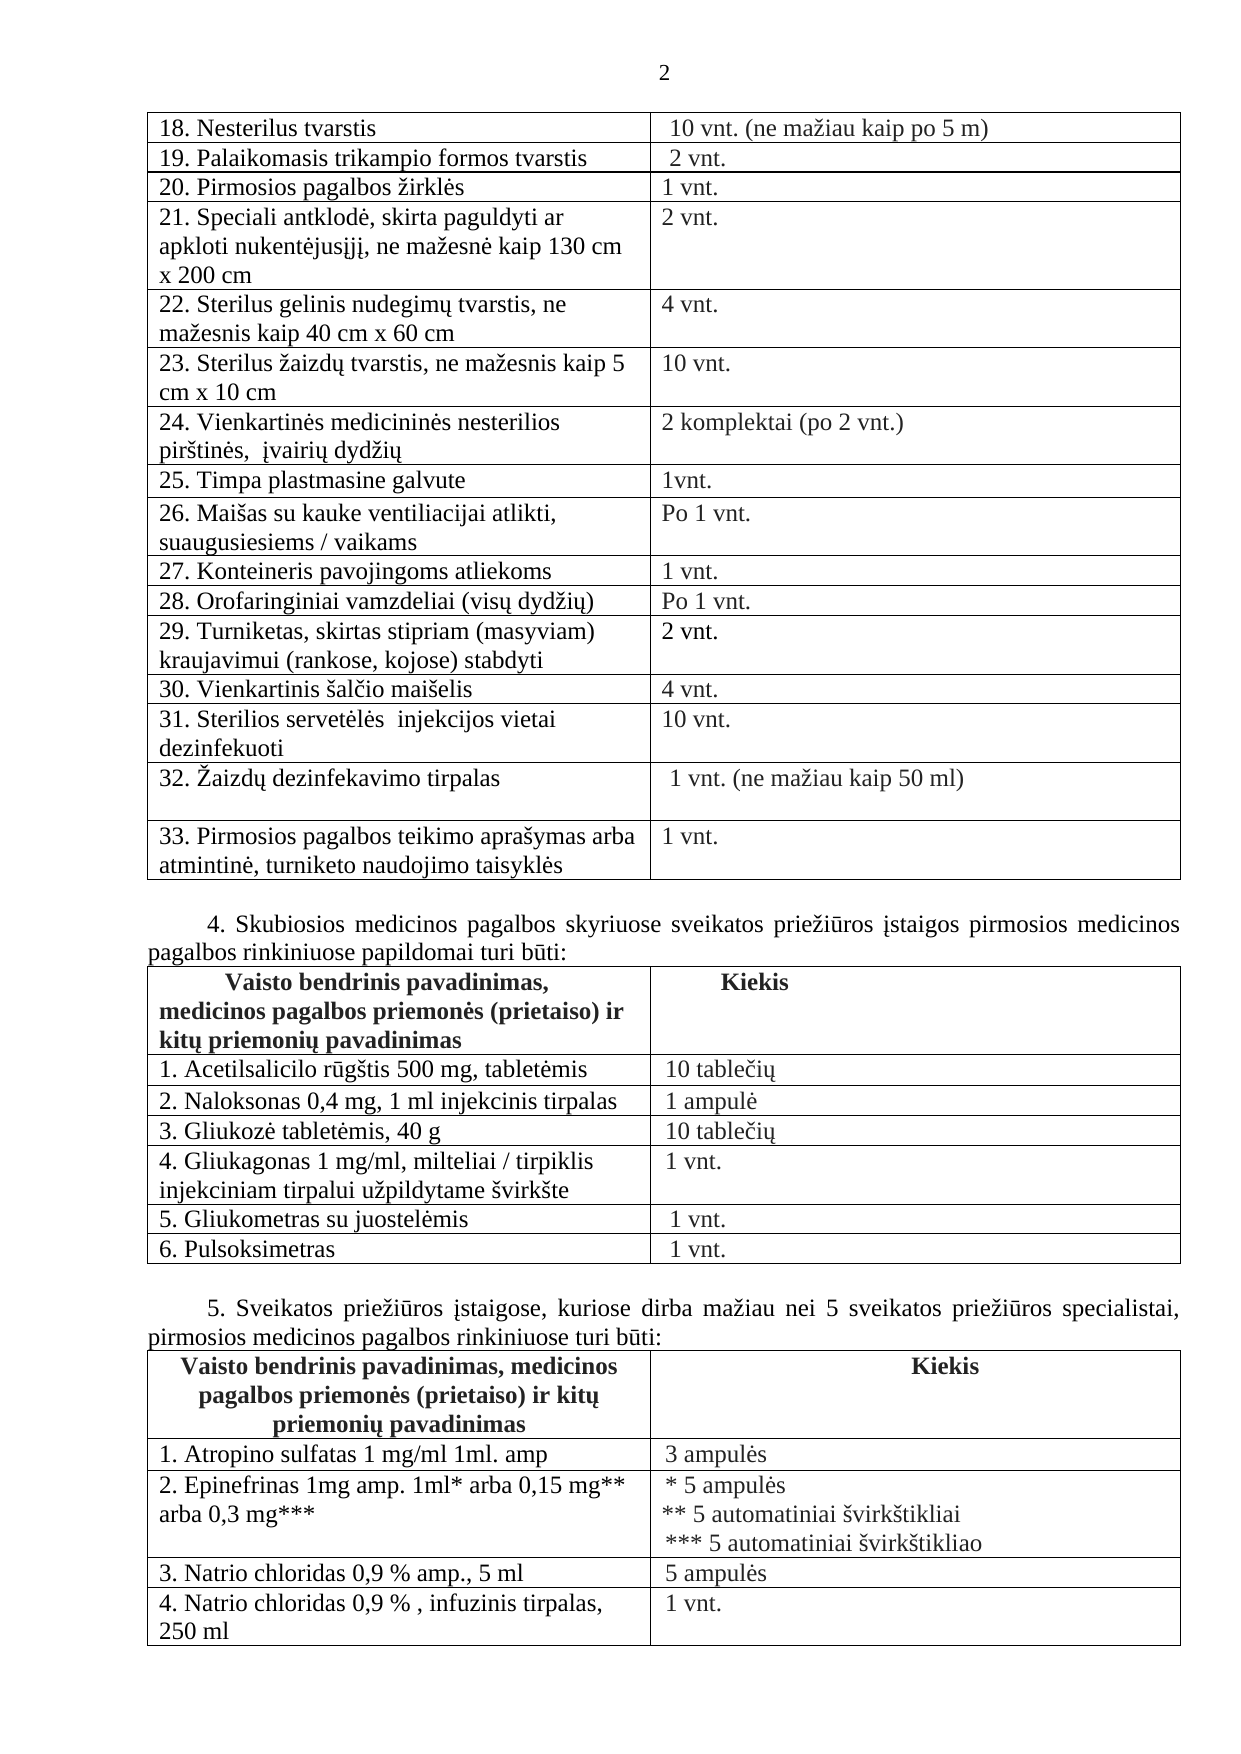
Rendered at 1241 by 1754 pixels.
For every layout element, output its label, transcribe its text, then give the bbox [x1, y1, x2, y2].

table_cell 4. Gliukagonas 1 mg/ml, milteliai / tirpiklis injekciniam tirpalui užpildytame švirkšte [148, 1146, 650, 1203]
table_cell 23. Sterilus žaizdų tvarstis, ne mažesnis kaip 5 cm x 10 cm [148, 348, 650, 406]
table_cell 2. Naloksonas 0,4 mg, 1 ml injekcinis tirpalas [148, 1086, 650, 1115]
table_cell 2 vnt. [651, 143, 1180, 171]
table_cell 4 vnt. [651, 290, 1180, 347]
table_cell 6. Pulsoksimetras [148, 1234, 650, 1263]
table_cell 10 vnt. [651, 348, 1180, 406]
table_cell 30. Vienkartinis šalčio maišelis [148, 675, 650, 703]
table_cell 1. Acetilsalicilo rūgštis 500 mg, tabletėmis [148, 1055, 650, 1085]
table_cell * 5 ampulės ** 5 automatiniai švirkštikliai *** 5 automatiniai švirkštikliao [651, 1471, 1180, 1557]
table_cell 1 ampulė [651, 1086, 1180, 1115]
table_header Vaisto bendrinis pavadinimas, medicinos pagalbos priemonės (prietaiso) ir kitų priemonių pavadinimas [148, 967, 650, 1053]
table_cell 2 vnt. [651, 616, 1180, 673]
table_cell Po 1 vnt. [651, 498, 1180, 555]
table_cell 2 vnt. [651, 202, 1180, 288]
table_cell 33. Pirmosios pagalbos teikimo aprašymas arba atmintinė, turniketo naudojimo taisyklės [148, 821, 650, 879]
table_cell 3 ampulės [651, 1439, 1180, 1469]
table_header Vaisto bendrinis pavadinimas, medicinos pagalbos priemonės (prietaiso) ir kitų priemonių pavadinimas [148, 1351, 650, 1438]
table_cell 10 vnt. (ne mažiau kaip po 5 m) [651, 113, 1180, 142]
table_cell 4. Natrio chloridas 0,9 % , infuzinis tirpalas, 250 ml [148, 1588, 650, 1645]
table_cell 10 tablečių [651, 1055, 1180, 1085]
table_cell 25. Timpa plastmasine galvute [148, 465, 650, 497]
table_cell 21. Speciali antklodė, skirta paguldyti ar apkloti nukentėjusįjį, ne mažesnė kaip 130 cm x 200 cm [148, 202, 650, 288]
table_cell 1 vnt. (ne mažiau kaip 50 ml) [651, 763, 1180, 820]
table_header Kiekis [651, 1351, 1180, 1438]
table_cell 1 vnt. [651, 1234, 1180, 1263]
table_cell Po 1 vnt. [651, 586, 1180, 615]
table_cell 29. Turniketas, skirtas stipriam (masyviam) kraujavimui (rankose, kojose) stabdyti [148, 616, 650, 673]
text 5. Sveikatos priežiūros įstaigose, kuriose dirba mažiau nei 5 sveikatos priežiūros specialistai, pirmosios medicinos pagalbos rinkiniuose turi būti: [148, 1293, 1181, 1350]
table_cell 3. Gliukozė tabletėmis, 40 g [148, 1116, 650, 1145]
table_cell 26. Maišas su kauke ventiliacijai atlikti, suaugusiesiems / vaikams [148, 498, 650, 555]
table_cell 10 vnt. [651, 704, 1180, 762]
table_cell 1 vnt. [651, 556, 1180, 585]
table_cell 24. Vienkartinės medicininės nesterilios pirštinės, įvairių dydžių [148, 407, 650, 464]
table_cell 1 vnt. [651, 821, 1180, 879]
table_cell 20. Pirmosios pagalbos žirklės [148, 173, 650, 201]
table_cell 27. Konteineris pavojingoms atliekoms [148, 556, 650, 585]
table_cell 1 vnt. [651, 1205, 1180, 1233]
table_cell 28. Orofaringiniai vamzdeliai (visų dydžių) [148, 586, 650, 615]
table_cell 32. Žaizdų dezinfekavimo tirpalas [148, 763, 650, 820]
table_cell 1 vnt. [651, 1146, 1180, 1203]
table_cell 2. Epinefrinas 1mg amp. 1ml* arba 0,15 mg** arba 0,3 mg*** [148, 1471, 650, 1557]
table_cell 18. Nesterilus tvarstis [148, 113, 650, 142]
table_cell 3. Natrio chloridas 0,9 % amp., 5 ml [148, 1558, 650, 1587]
table_cell 5 ampulės [651, 1558, 1180, 1587]
table_cell 2 komplektai (po 2 vnt.) [651, 407, 1180, 464]
table_cell 1 vnt. [651, 173, 1180, 201]
table_cell 1 vnt. [651, 1588, 1180, 1645]
table_header Kiekis [651, 967, 1180, 1053]
table_cell 10 tablečių [651, 1116, 1180, 1145]
table_cell 1. Atropino sulfatas 1 mg/ml 1ml. amp [148, 1439, 650, 1469]
table_cell 19. Palaikomasis trikampio formos tvarstis [148, 143, 650, 171]
text 4. Skubiosios medicinos pagalbos skyriuose sveikatos priežiūros įstaigos pirmosios medicinos pagalbos rinkiniuose papildomai turi būti: [148, 909, 1181, 966]
table_cell 5. Gliukometras su juostelėmis [148, 1205, 650, 1233]
table_cell 31. Sterilios servetėlės injekcijos vietai dezinfekuoti [148, 704, 650, 762]
table_cell 1vnt. [651, 465, 1180, 497]
table_cell 22. Sterilus gelinis nudegimų tvarstis, ne mažesnis kaip 40 cm x 60 cm [148, 290, 650, 347]
table_cell 4 vnt. [651, 675, 1180, 703]
